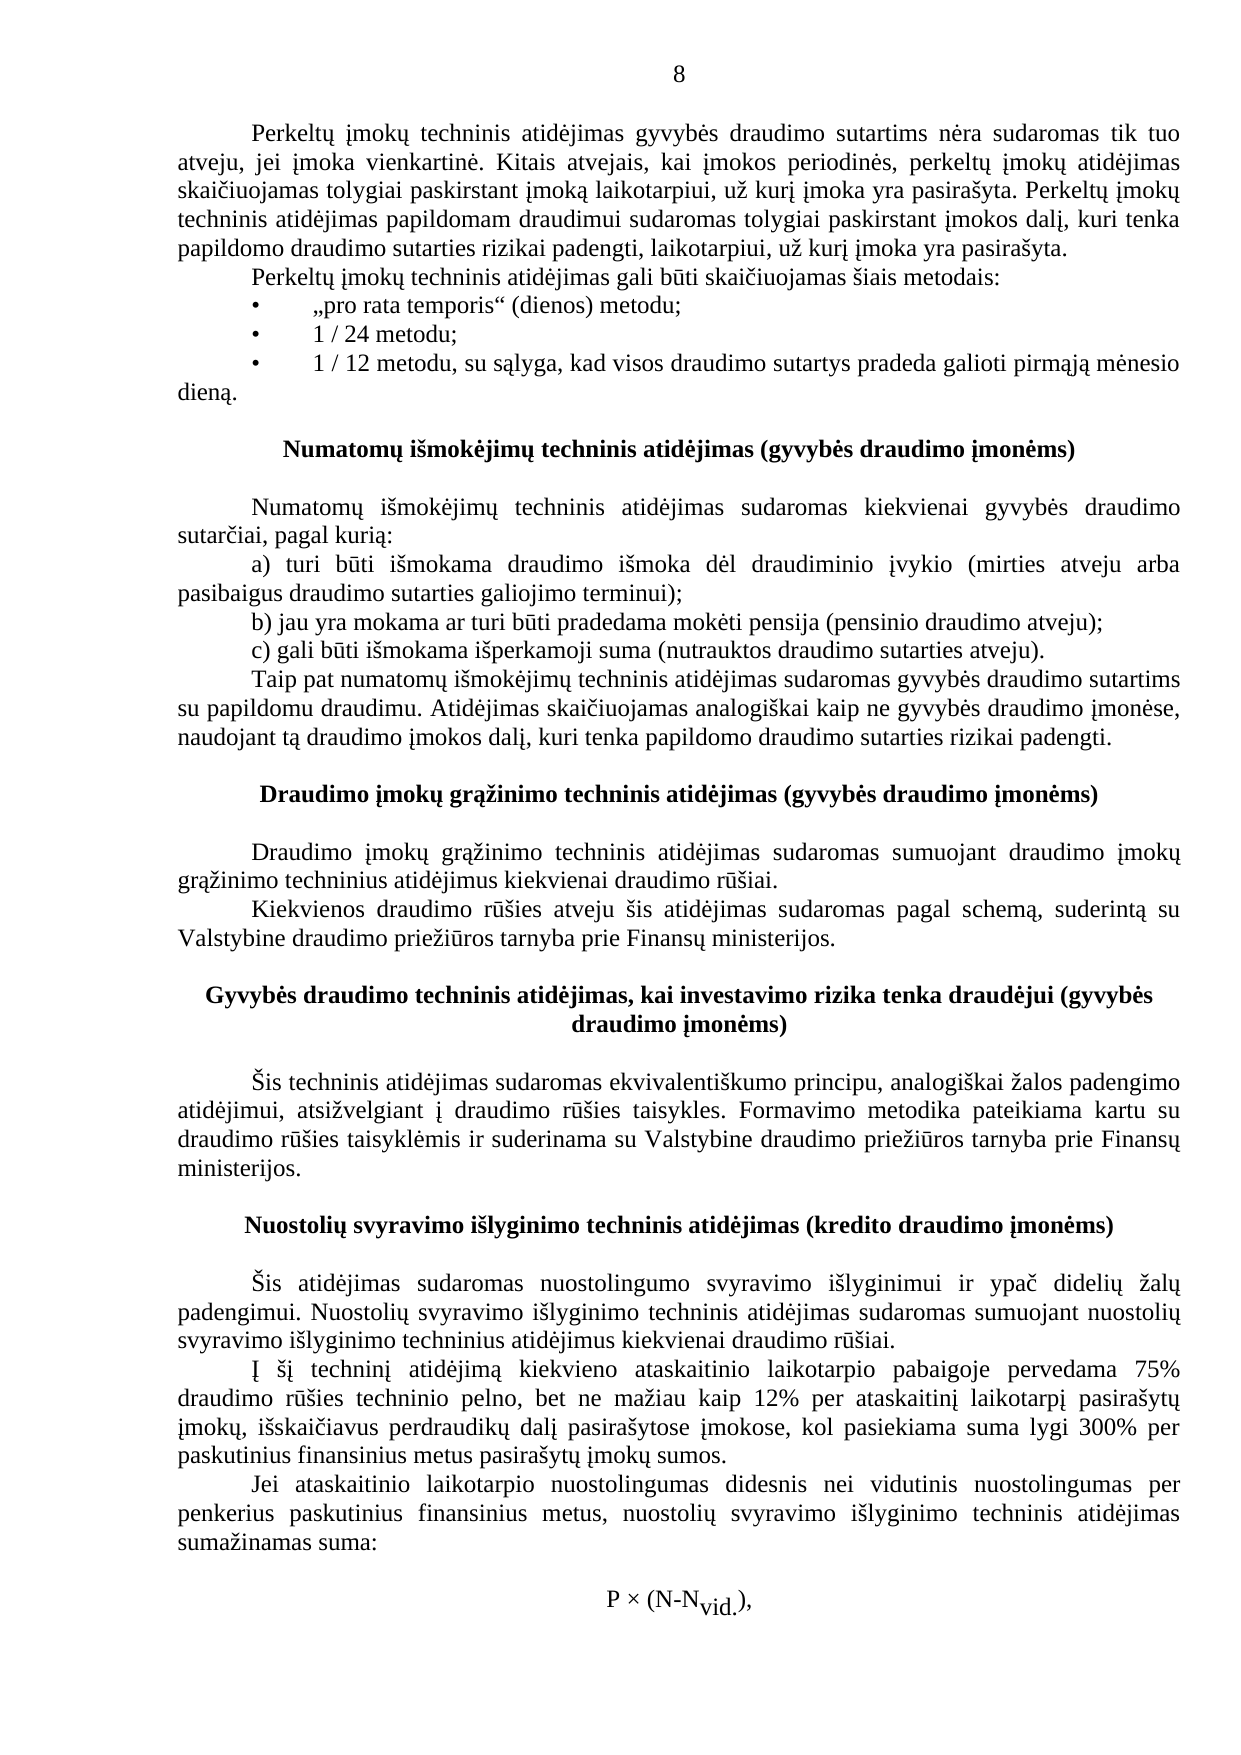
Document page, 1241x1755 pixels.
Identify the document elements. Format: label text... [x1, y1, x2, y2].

text a) turi būti išmokama draudimo išmoka dėl draudiminio įvykio (mirties atveju arba pasibaigus draudimo sutarties galiojimo terminui); [177, 549, 1181, 607]
text Kiekvienos draudimo rūšies atveju šis atidėjimas sudaromas pagal schemą, suderintą su Valstybine draudimo priežiūros tarnyba prie Finansų ministerijos. [177, 894, 1181, 952]
text • „pro rata temporis“ (dienos) metodu; [177, 291, 1181, 319]
text Perkeltų įmokų techninis atidėjimas gali būti skaičiuojamas šiais metodais: [177, 262, 1181, 291]
text Į šį techninį atidėjimą kiekvieno ataskaitinio laikotarpio pabaigoje pervedama 75% draudimo rūšies techninio pelno, bet ne mažiau kaip 12% per ataskaitinį laikotarpį pasirašytų įmokų, išskaičiavus perdraudikų dalį pasirašytose įmokose, kol pasiekiama suma lygi 300% per paskutinius finansinius metus pasirašytų įmokų sumos. [177, 1354, 1181, 1469]
text Nuostolių svyravimo išlyginimo techninis atidėjimas (kredito draudimo įmonėms) [177, 1211, 1181, 1239]
text Draudimo įmokų grąžinimo techninis atidėjimas sudaromas sumuojant draudimo įmokų grąžinimo techninius atidėjimus kiekvienai draudimo rūšiai. [177, 837, 1181, 894]
text Draudimo įmokų grąžinimo techninis atidėjimas (gyvybės draudimo įmonėms) [177, 779, 1181, 808]
text Jei ataskaitinio laikotarpio nuostolingumas didesnis nei vidutinis nuostolingumas per penkerius paskutinius finansinius metus, nuostolių svyravimo išlyginimo techninis atidėjimas sumažinamas suma: [177, 1469, 1181, 1556]
text c) gali būti išmokama išperkamoji suma (nutrauktos draudimo sutarties atveju). [177, 636, 1181, 664]
text Numatomų išmokėjimų techninis atidėjimas (gyvybės draudimo įmonėms) [177, 434, 1181, 463]
text Šis techninis atidėjimas sudaromas ekvivalentiškumo principu, analogiškai žalos padengimo atidėjimui, atsižvelgiant į draudimo rūšies taisykles. Formavimo metodika pateikiama kartu su draudimo rūšies taisyklėmis ir suderinama su Valstybine draudimo priežiūros tarnyba prie Finansų ministerijos. [177, 1067, 1181, 1182]
text b) jau yra mokama ar turi būti pradedama mokėti pensija (pensinio draudimo atveju); [177, 607, 1181, 636]
text Numatomų išmokėjimų techninis atidėjimas sudaromas kiekvienai gyvybės draudimo sutarčiai, pagal kurią: [177, 492, 1181, 549]
text Gyvybės draudimo techninis atidėjimas, kai investavimo rizika tenka draudėjui (gyvybės draudimo įmonėms) [177, 981, 1181, 1038]
text Perkeltų įmokų techninis atidėjimas gyvybės draudimo sutartims nėra sudaromas tik tuo atveju, jei įmoka vienkartinė. Kitais atvejais, kai įmokos periodinės, perkeltų įmokų atidėjimas skaičiuojamas tolygiai paskirstant įmoką laikotarpiui, už kurį įmoka yra pasirašyta. Perkeltų įmokų techninis atidėjimas papildomam draudimui sudaromas tolygiai paskirstant įmokos dalį, kuri tenka papildomo draudimo sutarties rizikai padengti, laikotarpiui, už kurį įmoka yra pasirašyta. [177, 118, 1181, 262]
text P × (N-Nvid.), [177, 1584, 1181, 1620]
text • 1 / 12 metodu, su sąlyga, kad visos draudimo sutartys pradeda galioti pirmąją mėnesio dieną. [177, 348, 1181, 406]
text • 1 / 24 metodu; [177, 319, 1181, 348]
text Šis atidėjimas sudaromas nuostolingumo svyravimo išlyginimui ir ypač didelių žalų padengimui. Nuostolių svyravimo išlyginimo techninis atidėjimas sudaromas sumuojant nuostolių svyravimo išlyginimo techninius atidėjimus kiekvienai draudimo rūšiai. [177, 1268, 1181, 1354]
text Taip pat numatomų išmokėjimų techninis atidėjimas sudaromas gyvybės draudimo sutartims su papildomu draudimu. Atidėjimas skaičiuojamas analogiškai kaip ne gyvybės draudimo įmonėse, naudojant tą draudimo įmokos dalį, kuri tenka papildomo draudimo sutarties rizikai padengti. [177, 664, 1181, 751]
